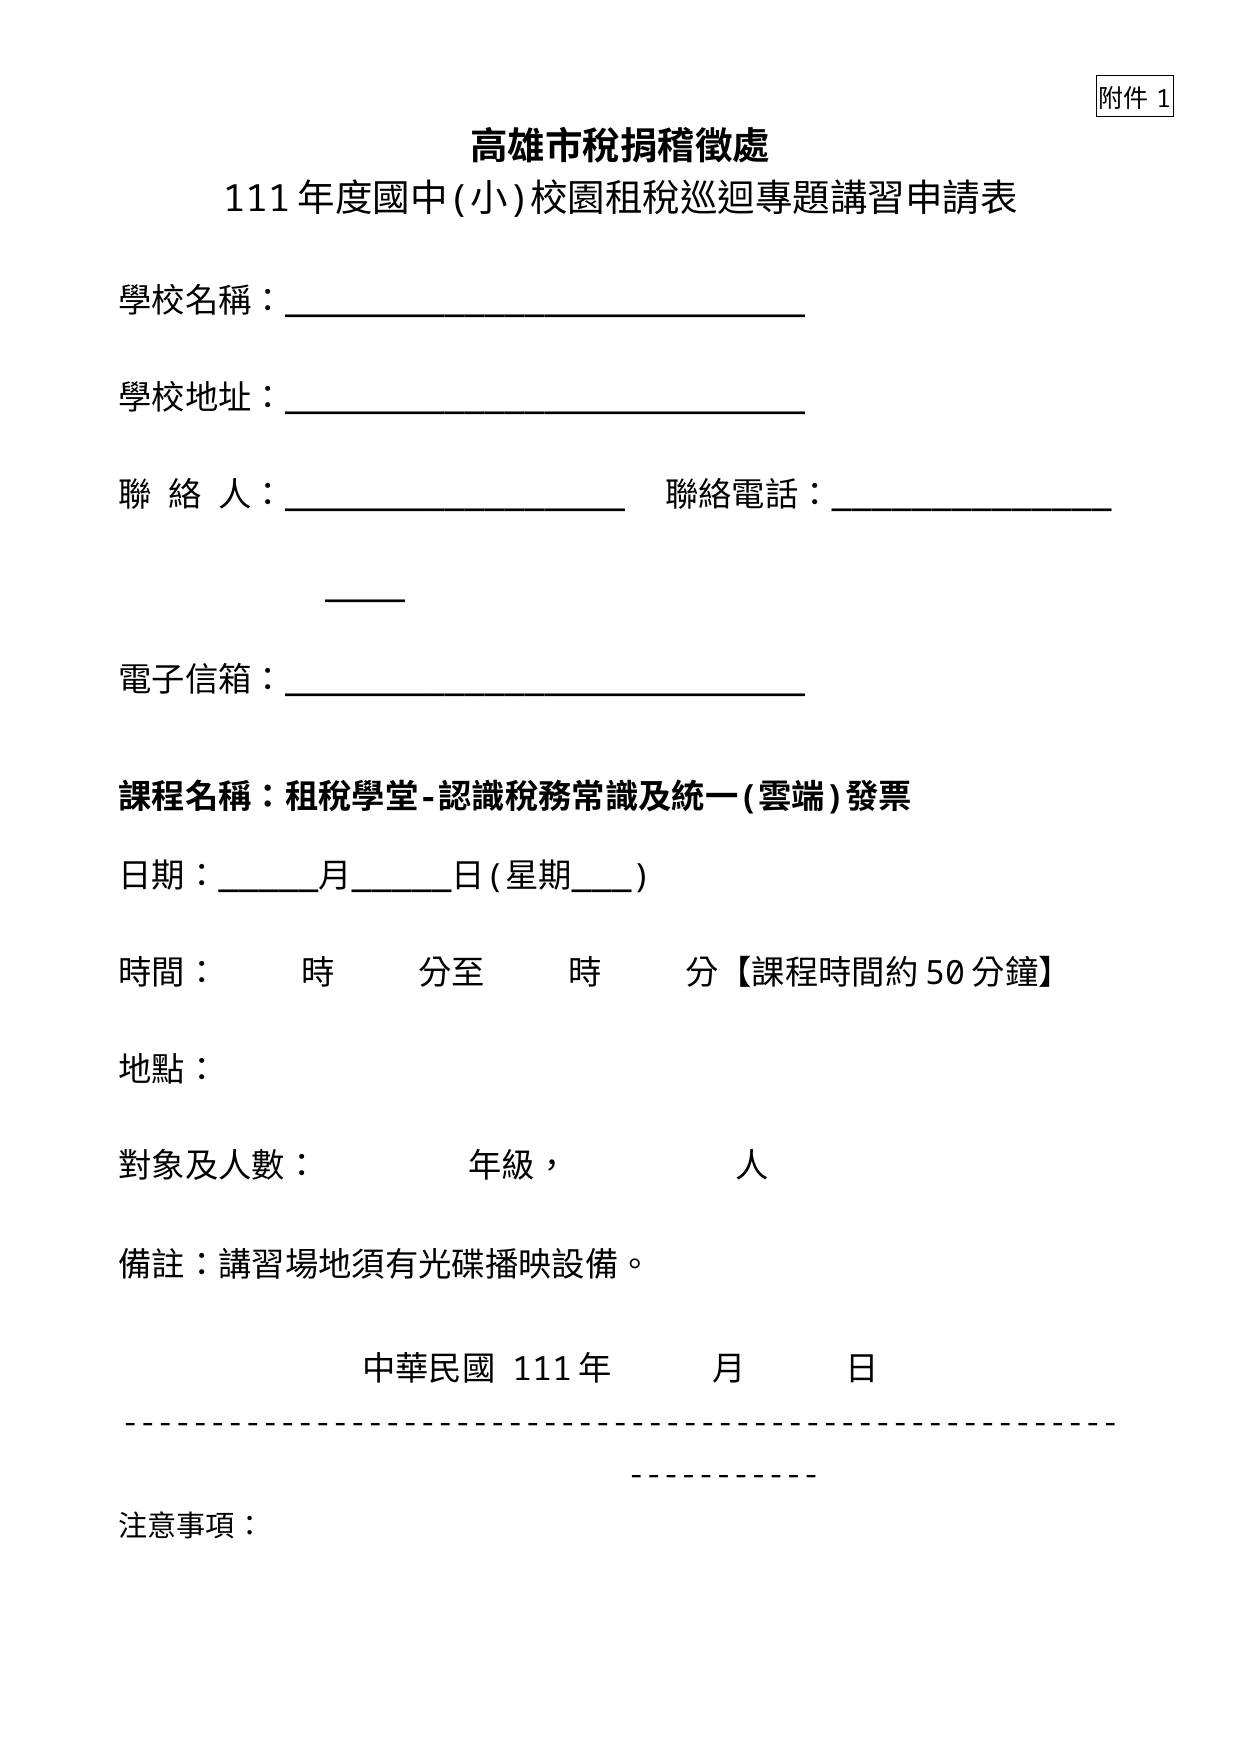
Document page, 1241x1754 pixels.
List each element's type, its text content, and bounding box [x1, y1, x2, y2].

text -------------------------------------------------------------------- [118, 1391, 1122, 1495]
text 地點： [118, 1042, 1122, 1091]
text 111年度國中(小)校園租稅巡迴專題講習申請表 [118, 170, 1122, 222]
text 學校名稱：__________________________ [118, 274, 1122, 322]
text 時間： 時 分至 時 分【課程時間約50分鐘】 [118, 945, 1122, 994]
text 備註：講習場地須有光碟播映設備。 [118, 1235, 1122, 1287]
text 課程名稱：租稅學堂-認識稅務常識及統一(雲端)發票 [118, 767, 1122, 819]
text 高雄市稅捐稽徵處 [118, 118, 1122, 170]
text 日期：_____月_____日(星期___) [118, 848, 1122, 897]
text 中華民國 111年 月 日 [118, 1339, 1122, 1391]
text 注意事項： [118, 1495, 1122, 1547]
text 學校地址：__________________________ [118, 371, 1122, 419]
text 電子信箱：__________________________ [118, 652, 1122, 701]
text 對象及人數： 年級， 人 [118, 1139, 1122, 1187]
text 聯 絡 人：_________________ 聯絡電話：__________________ [118, 468, 1122, 607]
